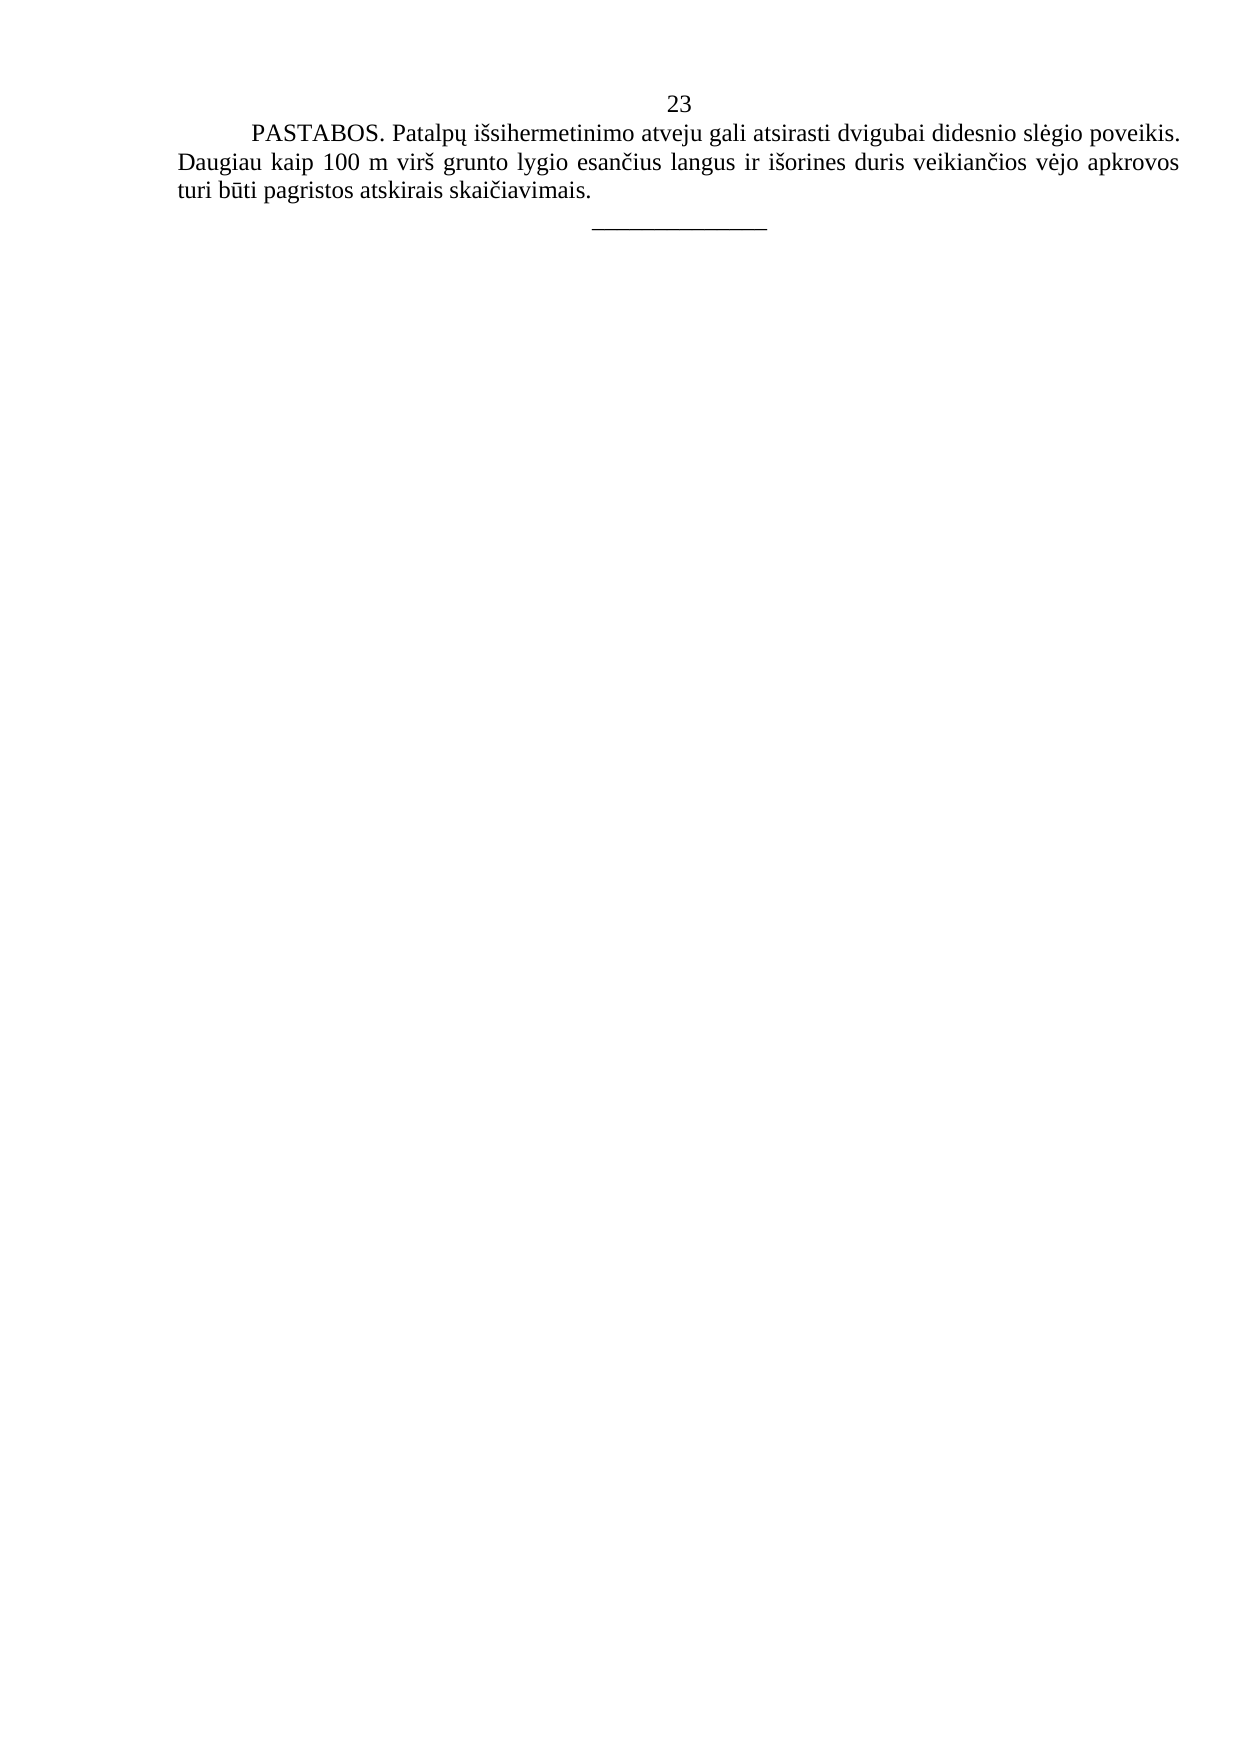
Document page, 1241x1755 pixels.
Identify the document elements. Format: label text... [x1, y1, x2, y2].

text Pastabos. Patalpų išsihermetinimo atveju gali atsirasti dvigubai didesnio slėgio poveikis. Daugiau kaip 100 m virš grunto lygio esančius langus ir išorines duris veikiančios vėjo apkrovos turi būti pagristos atskirais skaičiavimais. [177, 118, 1181, 204]
text ______________ [177, 204, 1181, 233]
